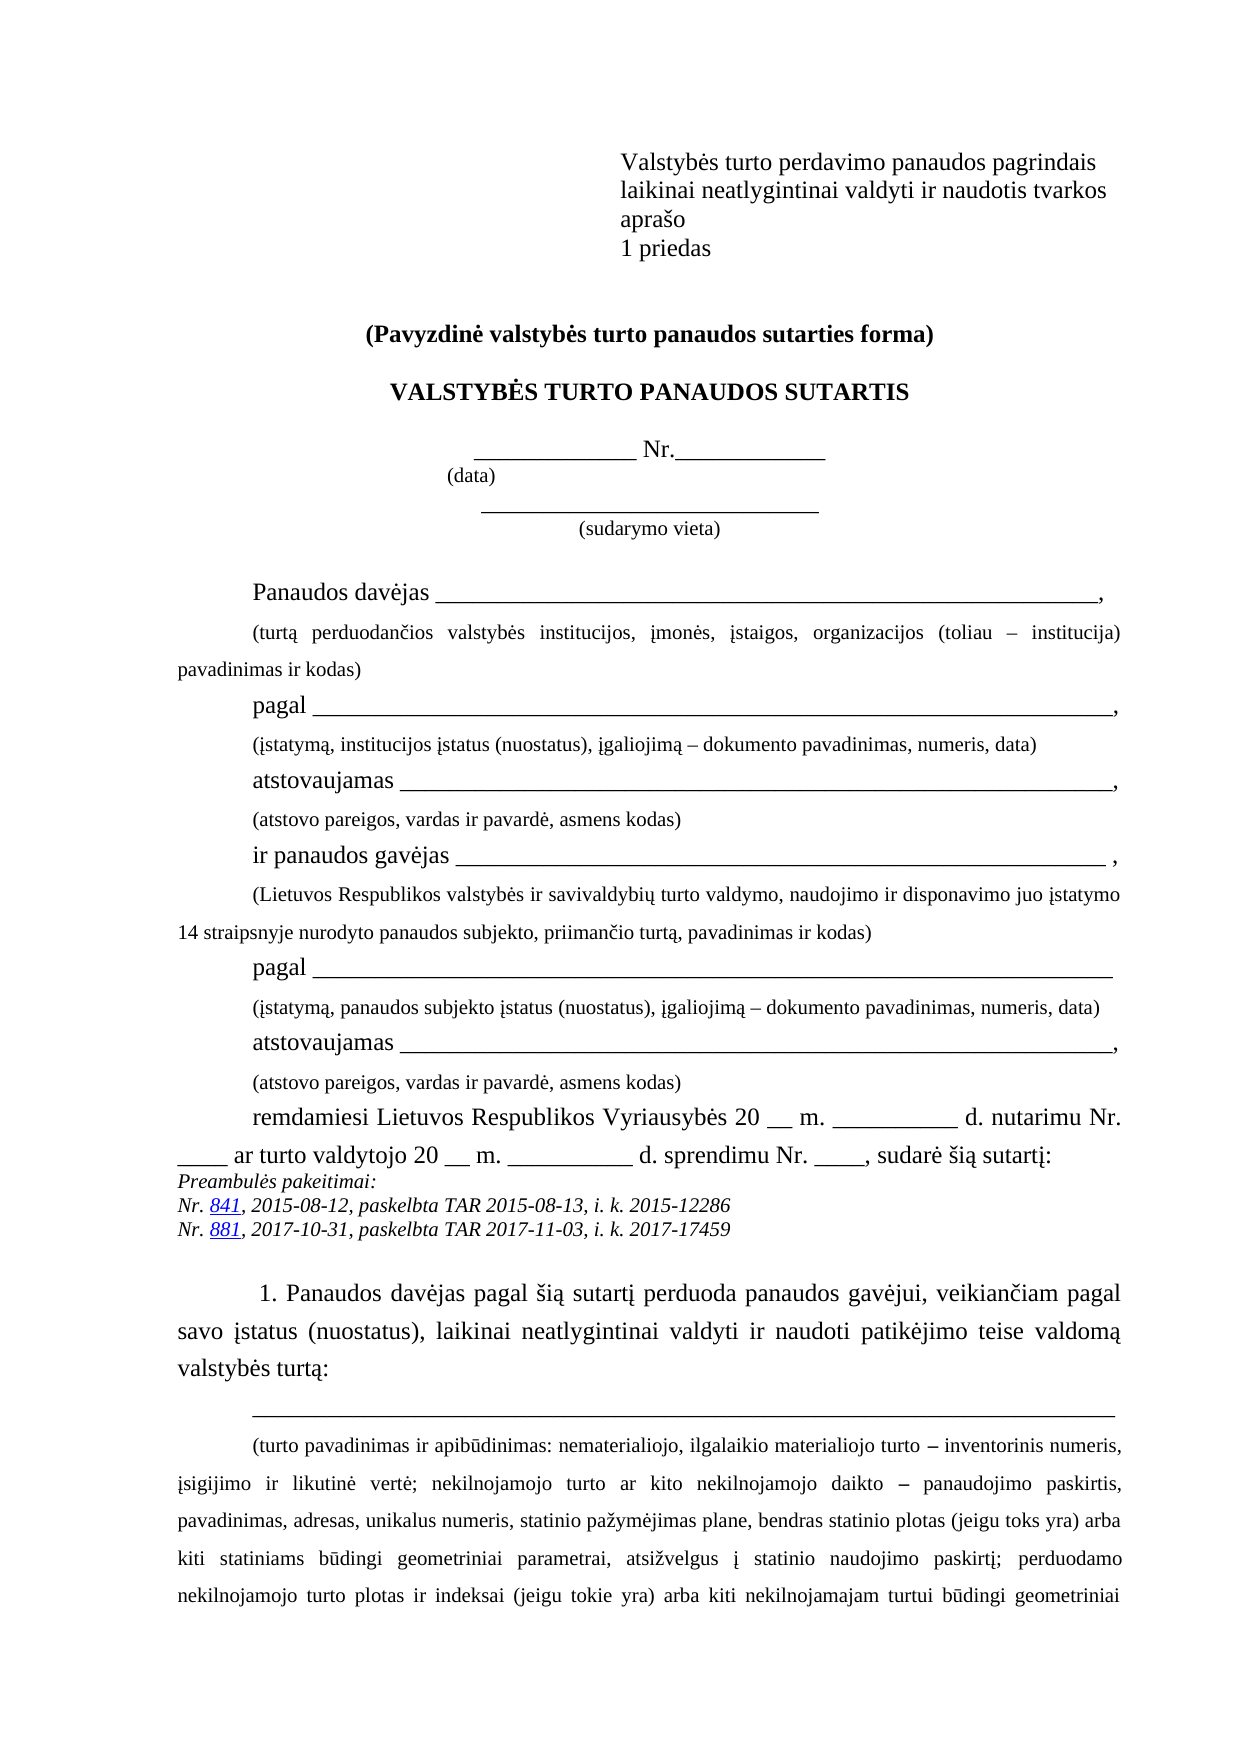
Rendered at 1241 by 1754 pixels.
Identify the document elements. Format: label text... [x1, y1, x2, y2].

text Panaudos davėjas _____________________________________________________, [177, 569, 1122, 606]
text Nr. 881, 2017-10-31, paskelbta TAR 2017-11-03, i. k. 2017-17459 [177, 1217, 1122, 1241]
text (įstatymą, institucijos įstatus (nuostatus), įgaliojimą – dokumento pavadinimas, numeris, data) [177, 719, 1122, 756]
text aprašo [177, 204, 1122, 233]
text 1. Panaudos davėjas pagal šią sutartį perduoda panaudos gavėjui, veikiančiam pagal savo įstatus (nuostatus), laikinai neatlygintinai valdyti ir naudoti patikėjimo teise valdomą valstybės turtą: [177, 1270, 1122, 1382]
text (turto pavadinimas ir apibūdinimas: nematerialiojo, ilgalaikio materialiojo turto – inventorinis numeris, įsigijimo ir likutinė vertė; nekilnojamojo turto ar kito nekilnojamojo daikto – panaudojimo paskirtis, pavadinimas, adresas, unikalus numeris, statinio pažymėjimas plane, bendras statinio plotas (jeigu toks yra) arba kiti statiniams būdingi geometriniai parametrai, atsižvelgus į statinio naudojimo paskirtį; perduodamo nekilnojamojo turto plotas ir indeksai (jeigu tokie yra) arba kiti nekilnojamajam turtui būdingi geometriniai [177, 1420, 1122, 1607]
text _____________ Nr.____________ [177, 434, 1122, 463]
text (atstovo pareigos, vardas ir pavardė, asmens kodas) [177, 1056, 1122, 1094]
text Valstybės turto perdavimo panaudos pagrindais [177, 147, 1122, 176]
text atstovaujamas _________________________________________________________, [177, 756, 1122, 794]
text remdamiesi Lietuvos Respublikos Vyriausybės 20 __ m. __________ d. nutarimu Nr. ____ ar turto valdytojo 20 __ m. __________ d. sprendimu Nr. ____, sudarė šią sutartį: [177, 1094, 1122, 1169]
text ___________________________ [177, 487, 1122, 516]
text atstovaujamas _________________________________________________________, [177, 1019, 1122, 1056]
text (turtą perduodančios valstybės institucijos, įmonės, įstaigos, organizacijos (toliau – institucija) pavadinimas ir kodas) [177, 606, 1122, 681]
text laikinai neatlygintinai valdyti ir naudotis tvarkos [177, 176, 1122, 204]
text ir panaudos gavėjas ____________________________________________________ , [177, 831, 1122, 869]
text pagal ________________________________________________________________, [177, 681, 1122, 719]
text (sudarymo vieta) [177, 516, 1122, 540]
text VALSTYBĖS TURTO PANAUDOS SUTARTIS [177, 377, 1122, 406]
text pagal ________________________________________________________________ [177, 944, 1122, 981]
text (Lietuvos Respublikos valstybės ir savivaldybių turto valdymo, naudojimo ir disponavimo juo įstatymo 14 straipsnyje nurodyto panaudos subjekto, priimančio turtą, pavadinimas ir kodas) [177, 869, 1122, 944]
text (data) [177, 463, 1122, 487]
text (Pavyzdinė valstybės turto panaudos sutarties forma) [177, 319, 1122, 348]
text (įstatymą, panaudos subjekto įstatus (nuostatus), įgaliojimą – dokumento pavadinimas, numeris, data) [177, 981, 1122, 1019]
text (atstovo pareigos, vardas ir pavardė, asmens kodas) [177, 794, 1122, 831]
text _____________________________________________________________________ [177, 1382, 1122, 1420]
text Nr. 841, 2015-08-12, paskelbta TAR 2015-08-13, i. k. 2015-12286 [177, 1193, 1122, 1217]
text 1 priedas [177, 233, 1122, 262]
text Preambulės pakeitimai: [177, 1169, 1122, 1193]
